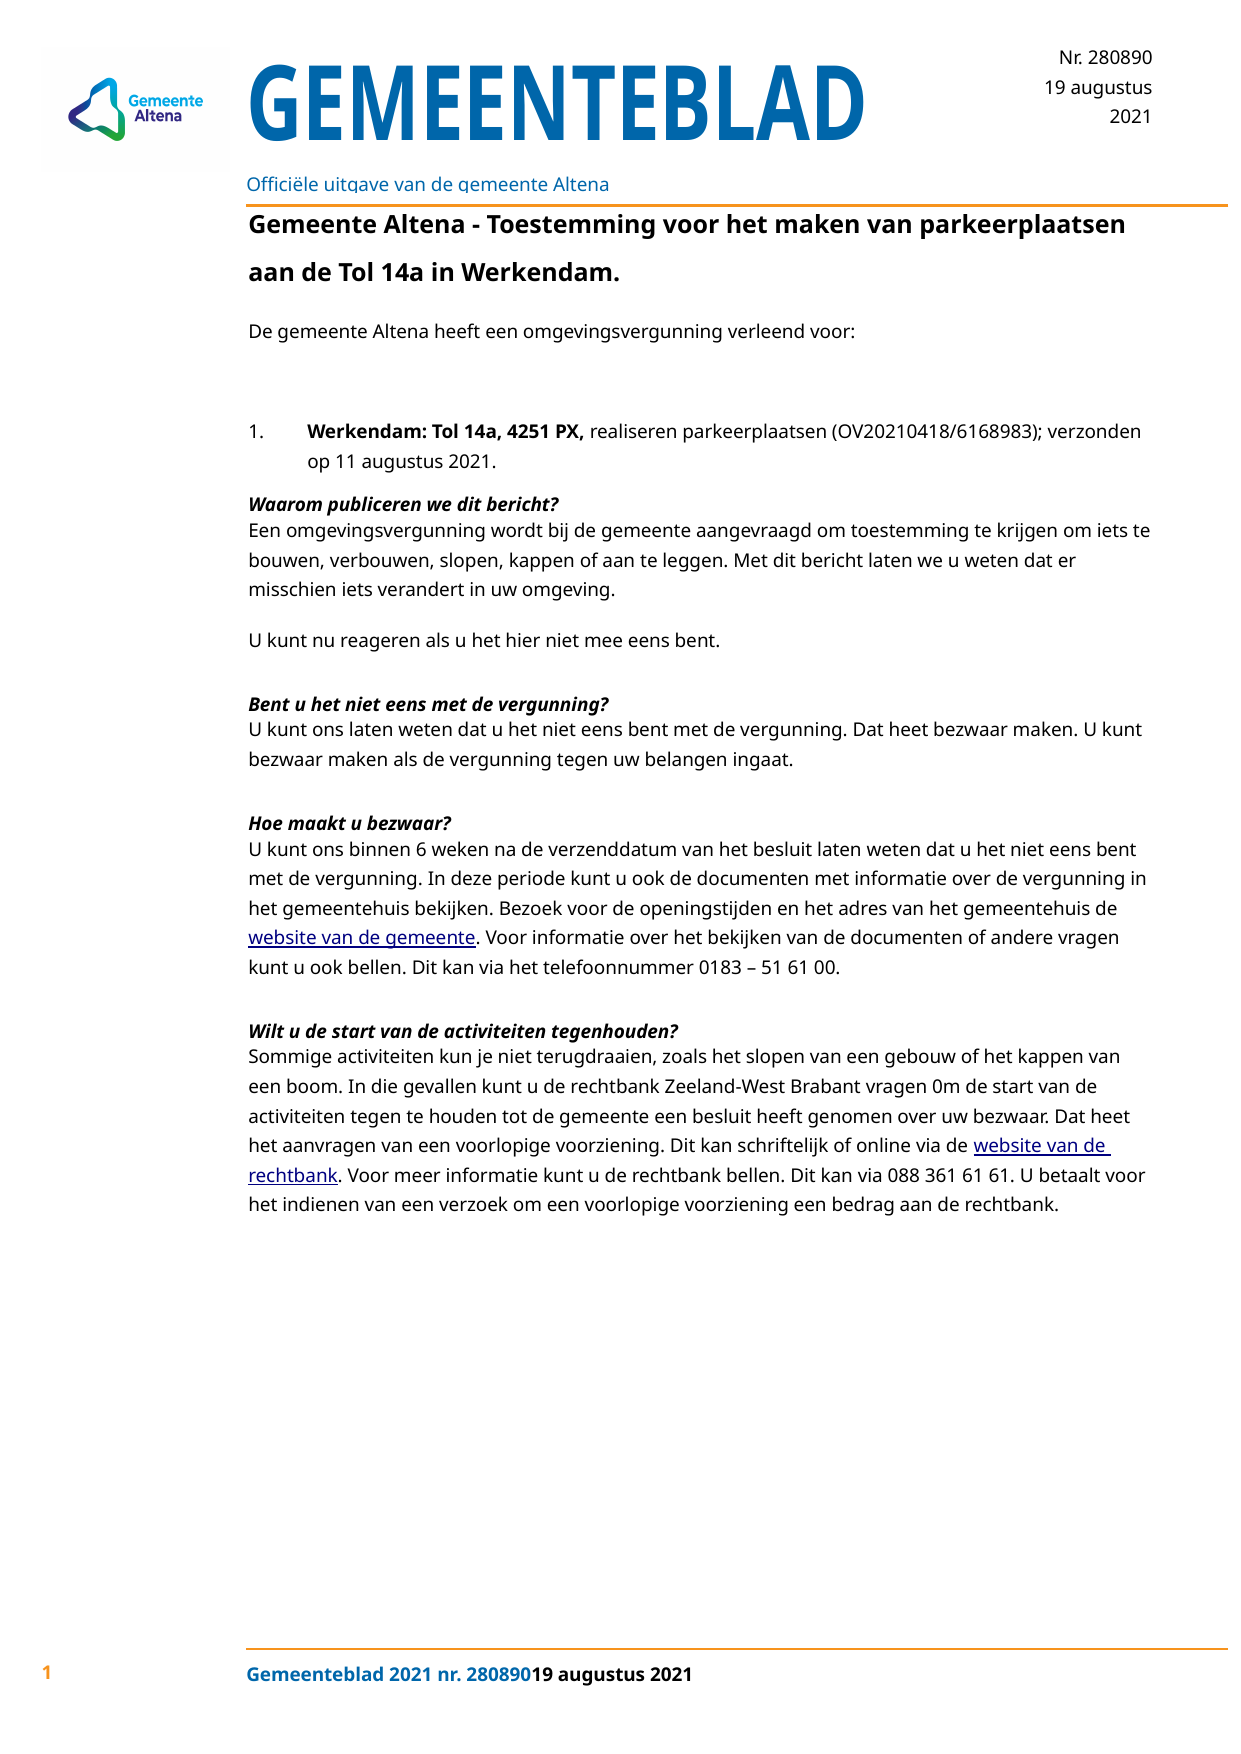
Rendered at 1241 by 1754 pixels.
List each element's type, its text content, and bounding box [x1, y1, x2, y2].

text Hoe maakt u bezwaar? [248, 810, 1152, 836]
text U kunt ons laten weten dat u het niet eens bent met de vergunning. Dat heet bezwaar maken. U kunt bezwaar maken als de vergunning tegen uw belangen ingaat. [248, 716, 1152, 772]
text Een omgevingsvergunning wordt bij de gemeente aangevraagd om toestemming te krijgen om iets te bouwen, verbouwen, slopen, kappen of aan te leggen. Met dit bericht laten we u weten dat er misschien iets verandert in uw omgeving. [248, 517, 1152, 602]
text U kunt nu reageren als u het hier niet mee eens bent. [248, 627, 1152, 652]
text Waarom publiceren we dit bericht? [248, 491, 1152, 517]
text Wilt u de start van de activiteiten tegenhouden? [248, 1018, 1152, 1044]
text Sommige activiteiten kun je niet terugdraaien, zoals het slopen van een gebouw of het kappen van een boom. In die gevallen kunt u de rechtbank Zeeland-West Brabant vragen 0m de start van de activiteiten tegen te houden tot de gemeente een besluit heeft genomen over uw bezwaar. Dat heet het aanvragen van een voorlopige voorziening. Dit kan schriftelijk of online via de website van de rechtbank. Voor meer informatie kunt u de rechtbank bellen. Dit kan via 088 361 61 61. U betaalt voor het indienen van een verzoek om een voorlopige voorziening een bedrag aan de rechtbank. [248, 1044, 1152, 1217]
text De gemeente Altena heeft een omgevingsvergunning verleend voor: [248, 318, 1152, 344]
text Gemeente Altena - Toestemming voor het maken van parkeerplaatsen aan de Tol 14a in Werkendam. [248, 207, 1152, 288]
picture [41, 47, 231, 172]
list Werkendam: Tol 14a, 4251 PX, realiseren parkeerplaatsen (OV20210418/6168983); verzonden op 11 augustus 2021. [248, 419, 1152, 474]
text U kunt ons binnen 6 weken na de verzenddatum van het besluit laten weten dat u het niet eens bent met de vergunning. In deze periode kunt u ook de documenten met informatie over de vergunning in het gemeentehuis bekijken. Bezoek voor de openingstijden en het adres van het gemeentehuis de website van de gemeente. Voor informatie over het bekijken van de documenten of andere vragen kunt u ook bellen. Dit kan via het telefoonnummer 0183 – 51 61 00. [248, 836, 1152, 980]
text Bent u het niet eens met de vergunning? [248, 691, 1152, 716]
